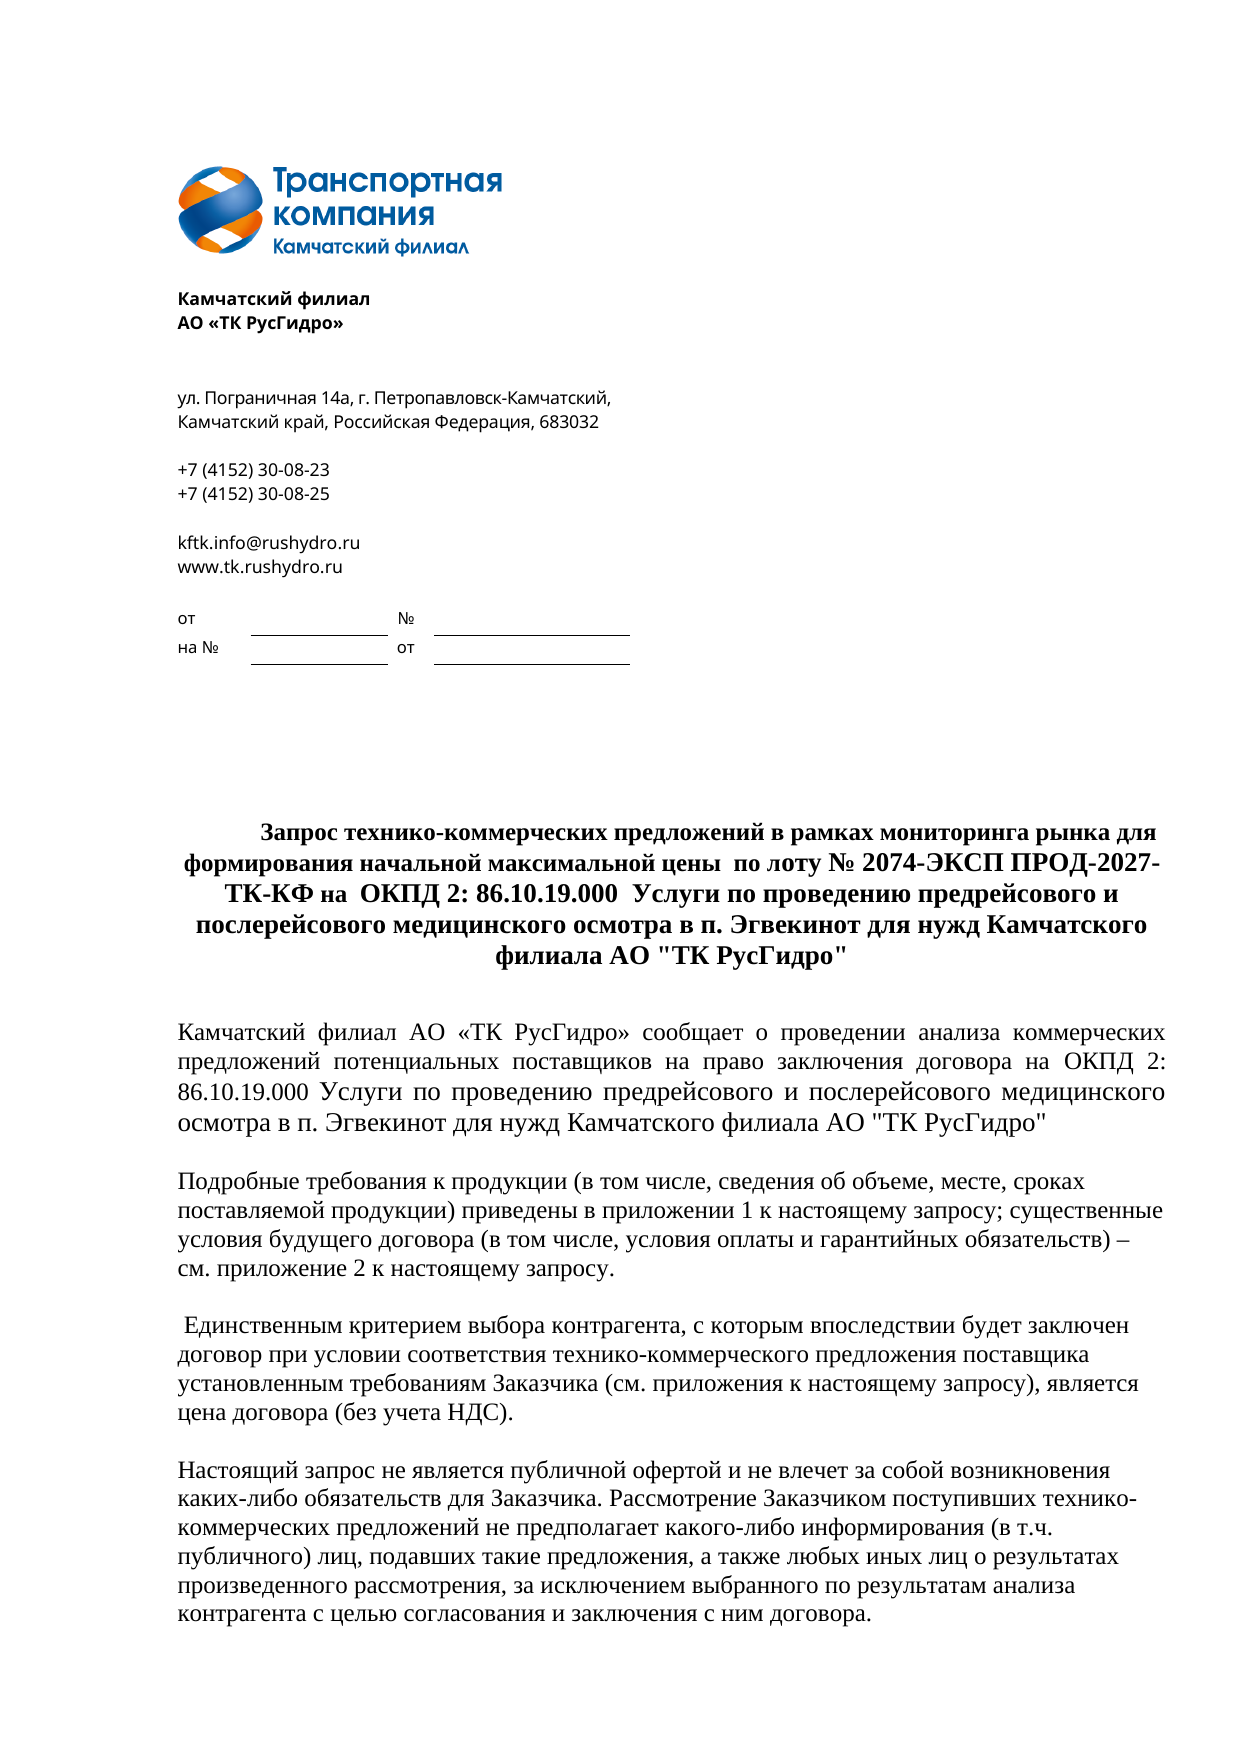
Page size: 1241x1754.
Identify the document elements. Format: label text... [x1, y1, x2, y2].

table_cell [177, 579, 667, 607]
text Подробные требования к продукции (в том числе, сведения об объеме, месте, сроках поставляемой продукции) приведены в приложении 1 к настоящему запросу; существенные условия будущего договора (в том числе, условия оплаты и гарантийных обязательств) – см. приложение 2 к настоящему запросу. [177, 1166, 1166, 1281]
table_cell [177, 258, 667, 286]
table_cell [434, 636, 630, 664]
table_cell [177, 334, 667, 385]
table_cell № [388, 607, 434, 634]
text Единственным критерием выбора контрагента, с которым впоследствии будет заключен договор при условии соответствия технико-коммерческого предложения поставщика установленным требованиям Заказчика (см. приложения к настоящему запросу), является цена договора (без учета НДС). [177, 1311, 1166, 1426]
table_header [667, 165, 698, 664]
table_cell [630, 607, 667, 634]
table_header [503, 165, 667, 258]
text Запрос технико-коммерческих предложений в рамках мониторинга рынка для формирования начальной максимальной цены по лоту № 2074-ЭКСП ПРОД-2027-ТК-КФ на ОКПД 2: 86.10.19.000 Услуги по проведению предрейсового и послерейсового медицинского осмотра в п. Эгвекинот для нужд Камчатского филиала АО "ТК РусГидро" [177, 817, 1166, 971]
text Камчатский филиал АО «ТК РусГидро» сообщает о проведении анализа коммерческих предложений потенциальных поставщиков на право заключения договора на ОКПД 2: 86.10.19.000 Услуги по проведению предрейсового и послерейсового медицинского осмотра в п. Эгвекинот для нужд Камчатского филиала АО "ТК РусГидро" [177, 1017, 1166, 1137]
text Настоящий запрос не является публичной офертой и не влечет за собой возникновения каких-либо обязательств для Заказчика. Рассмотрение Заказчиком поступивших технико-коммерческих предложений не предполагает какого-либо информирования (в т.ч. публичного) лиц, подавших такие предложения, а также любых иных лиц о результатах произведенного рассмотрения, за исключением выбранного по результатам анализа контрагента с целью согласования и заключения с ним договора. [177, 1455, 1166, 1627]
table_cell [251, 636, 388, 664]
table_cell [251, 607, 388, 634]
table_header [698, 165, 1187, 664]
table_cell [434, 607, 630, 634]
picture [177, 165, 503, 258]
table_cell [630, 635, 667, 664]
table_cell от [177, 607, 251, 634]
table_cell от [388, 635, 434, 664]
table_cell на № [177, 635, 251, 664]
table_cell ул. Пограничная 14а, г. Петропавловск-Камчатский, Камчатский край, Российская Федерация, 683032 +7 (4152) 30-08-23 +7 (4152) 30-08-25 kftk.info@rushydro.ru www.tk.rushydro.ru [177, 385, 667, 578]
table_cell Камчатский филиал АО «ТК РусГидро» [177, 286, 667, 334]
